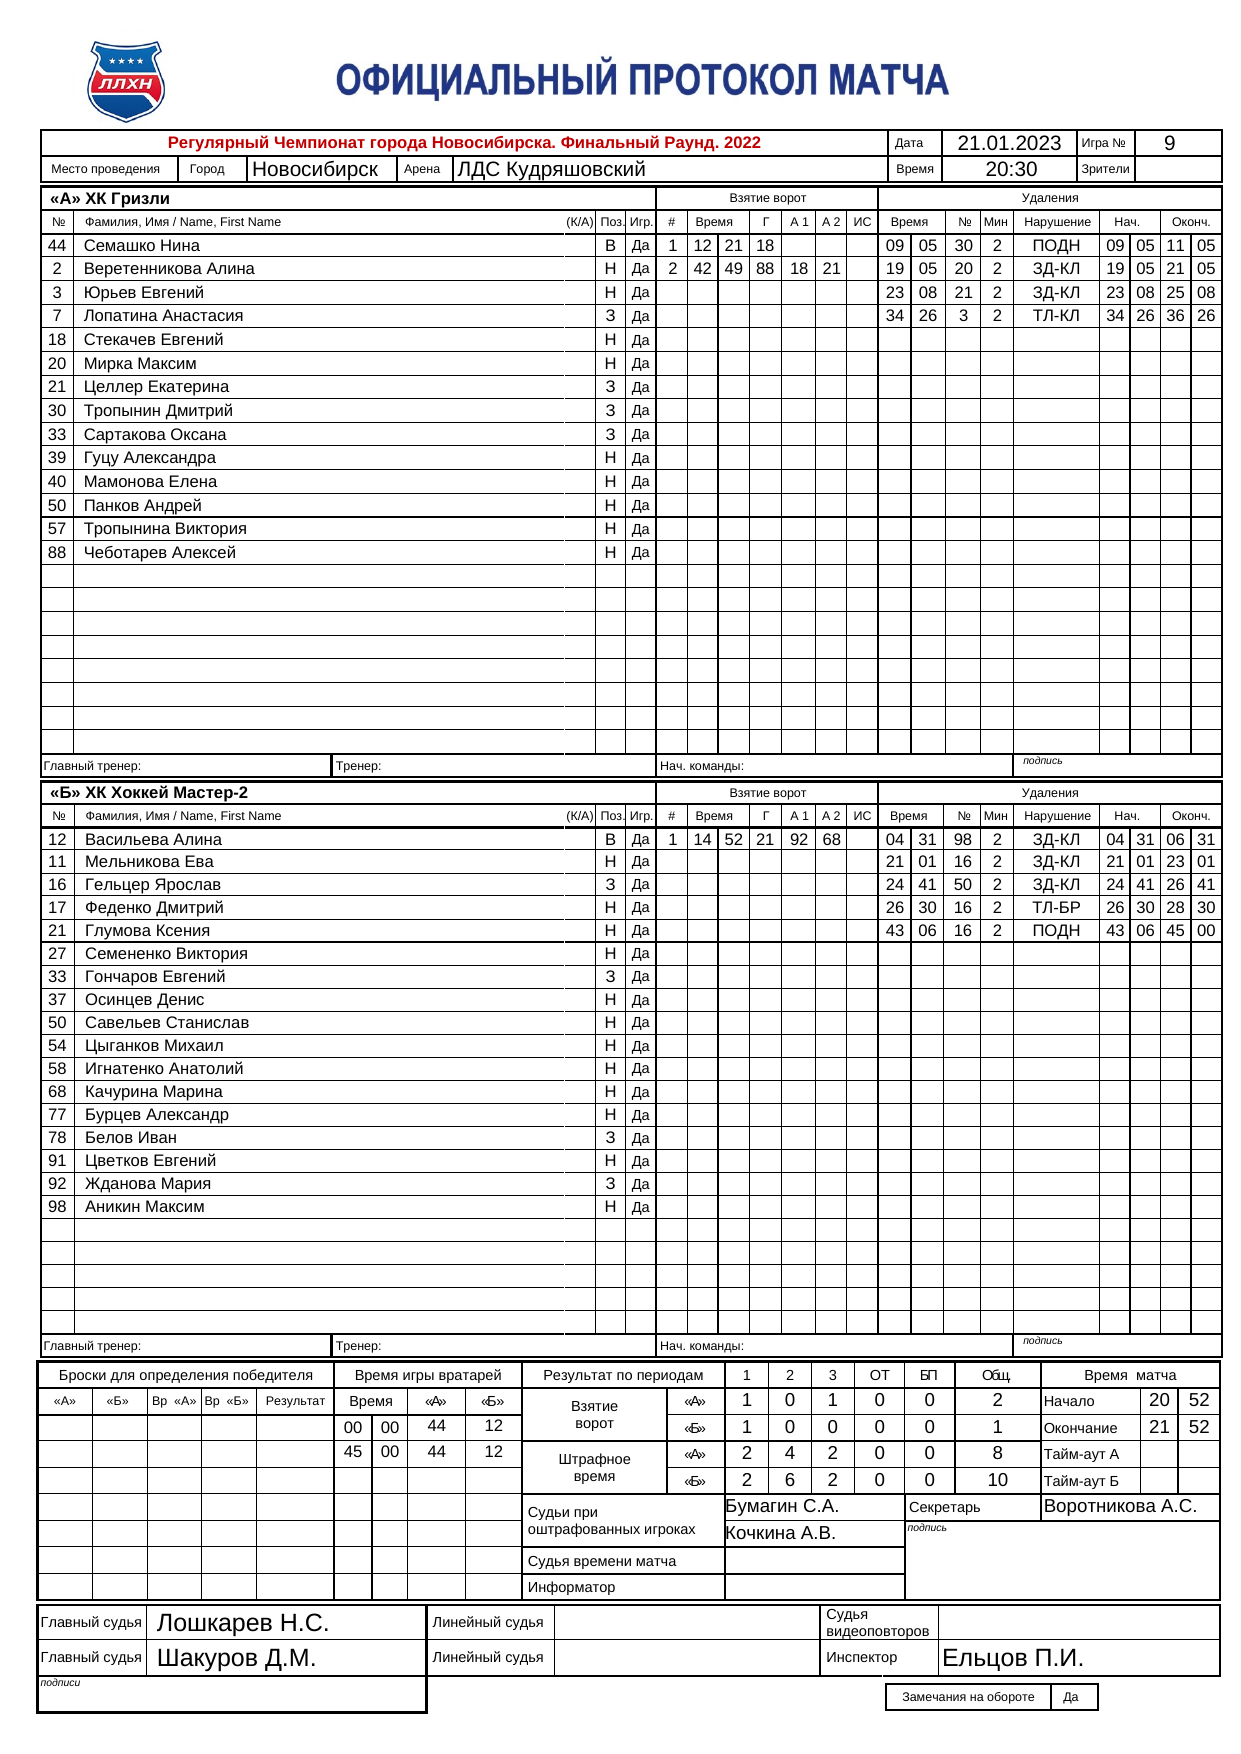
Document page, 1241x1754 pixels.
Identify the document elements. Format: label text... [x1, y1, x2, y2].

table_cell [879, 1196, 910, 1218]
table_cell 23 [1161, 850, 1190, 872]
table_cell [688, 399, 717, 422]
table_cell Да [626, 1196, 655, 1218]
table_cell [750, 1012, 781, 1033]
table_cell Тренер: [333, 1335, 655, 1356]
table_cell Белов Иван [75, 1127, 564, 1149]
table_cell [688, 1242, 717, 1264]
table_cell Н [596, 1081, 625, 1103]
table_cell 1 [812, 1389, 854, 1413]
table_cell подпись [1014, 755, 1221, 776]
table_cell 26 [879, 896, 910, 918]
table_cell 21 [42, 376, 73, 398]
table_cell [74, 730, 564, 753]
table_cell Да [626, 1150, 655, 1172]
table_cell [1161, 588, 1190, 611]
table_cell [657, 565, 687, 587]
table_cell Время [335, 1389, 407, 1413]
table_header Регулярный Чемпионат города Новосибирска. Финальный Раунд. 2022 [42, 131, 887, 155]
table_cell Лопатина Анастасия [74, 305, 564, 327]
table_cell [93, 1494, 147, 1520]
table_cell [816, 1196, 846, 1218]
table_cell [373, 1494, 407, 1520]
table_cell [1014, 1081, 1099, 1103]
table_cell [1192, 1288, 1221, 1310]
table_cell [944, 1104, 980, 1126]
table_cell Да [626, 305, 655, 327]
table_header Общ. [956, 1363, 1040, 1387]
table_cell [879, 1242, 910, 1264]
table_cell [657, 659, 687, 682]
table_cell [912, 1058, 943, 1079]
table_cell [782, 1173, 815, 1195]
table_cell В [596, 829, 625, 849]
table_cell [847, 612, 877, 634]
table_cell ЗД-КЛ [1014, 257, 1099, 280]
table_cell [912, 966, 943, 987]
table_cell 11 [1161, 235, 1190, 256]
table_cell [750, 281, 781, 303]
table_cell 2 [981, 829, 1013, 849]
table_cell [626, 1242, 655, 1264]
table_cell [148, 1574, 201, 1599]
table_cell [626, 659, 655, 682]
table_cell [1192, 1173, 1221, 1195]
table_cell [816, 541, 846, 564]
table_cell [257, 1547, 333, 1573]
table_cell [1161, 966, 1190, 987]
table_cell 23 [1100, 281, 1129, 303]
table_cell (К/А) [565, 211, 595, 233]
table_cell № [944, 805, 980, 826]
table_cell [565, 257, 595, 280]
table_cell [847, 565, 877, 587]
table_cell ЛДС Кудряшовский [454, 157, 887, 181]
table_cell 44 [42, 235, 73, 256]
table_cell [782, 1150, 815, 1172]
table_cell Линейный судья [428, 1606, 554, 1639]
table_cell Н [596, 541, 625, 564]
table_cell [946, 423, 980, 445]
table_cell «А» [408, 1389, 465, 1413]
table_cell [912, 659, 945, 682]
table_cell 06 [912, 920, 943, 941]
table_cell Да [626, 1012, 655, 1033]
table_cell [912, 1219, 943, 1241]
table_cell [39, 1441, 92, 1467]
table_cell Лошкарев Н.С. [147, 1606, 425, 1639]
table_cell [596, 1219, 625, 1241]
table_cell [626, 565, 655, 587]
table_cell [912, 989, 943, 1011]
table_cell Фамилия, Имя / Name, First Name [74, 211, 565, 233]
table_cell Судья времени матча [523, 1548, 724, 1573]
table_cell [981, 707, 1013, 729]
table_cell 05 [912, 257, 945, 280]
table_cell [373, 1468, 407, 1493]
table_cell [782, 470, 815, 493]
table_cell [782, 1058, 815, 1079]
table_cell [565, 1242, 595, 1264]
table_cell [42, 1219, 74, 1241]
table_cell 58 [42, 1058, 74, 1079]
table_cell 08 [912, 281, 945, 303]
table_cell ПОДН [1014, 235, 1099, 256]
table_cell Н [596, 1196, 625, 1218]
table_cell [816, 376, 846, 398]
table_cell [782, 636, 815, 658]
table_cell [1014, 470, 1099, 493]
table_cell 05 [1192, 257, 1221, 280]
table_cell [981, 1127, 1013, 1149]
table_cell [39, 1468, 92, 1493]
table_cell 2 [981, 896, 1013, 918]
table_cell Инспектор [821, 1640, 938, 1675]
table_cell [981, 683, 1013, 706]
table_cell [596, 659, 625, 682]
table_cell [782, 328, 815, 351]
table_cell [42, 1265, 74, 1287]
table_cell [1014, 612, 1099, 634]
table_cell [847, 874, 877, 895]
table_cell Главный тренер: [42, 1335, 330, 1356]
table_cell [750, 1219, 781, 1241]
table_cell [912, 1012, 943, 1033]
table_cell [626, 612, 655, 634]
table_cell [816, 1104, 846, 1126]
table_cell [1131, 659, 1160, 682]
table_cell 04 [879, 829, 910, 849]
table_cell 92 [42, 1173, 74, 1195]
table_cell Феденко Дмитрий [75, 896, 564, 918]
table_cell [719, 707, 749, 729]
table_cell 2 [981, 920, 1013, 941]
table_cell [657, 1173, 687, 1195]
table_cell 20 [946, 257, 980, 280]
table_cell [879, 328, 910, 351]
table_cell [750, 518, 781, 540]
table_cell [816, 494, 846, 516]
table_cell Да [626, 850, 655, 872]
table_cell [981, 376, 1013, 398]
table_cell [688, 1311, 717, 1333]
table_cell 3 [42, 281, 73, 303]
table_cell [565, 1311, 595, 1333]
table_cell [726, 1575, 904, 1599]
table_cell [1192, 376, 1221, 398]
table_cell [847, 305, 877, 327]
table_cell [1131, 565, 1160, 587]
table_cell Панков Андрей [74, 494, 564, 516]
table_cell [1100, 1219, 1129, 1241]
table_cell Тренер: [333, 755, 655, 776]
table_cell Н [596, 1058, 625, 1079]
table_cell Да [626, 966, 655, 987]
table_cell 88 [750, 257, 781, 280]
table_cell [1014, 1150, 1099, 1172]
table_cell [1161, 399, 1190, 422]
table_cell Юрьев Евгений [74, 281, 564, 303]
table_cell Н [596, 1150, 625, 1172]
table_cell [1131, 446, 1160, 469]
table_cell [1014, 399, 1099, 422]
table_header Игра № [1078, 131, 1134, 155]
table_cell [93, 1468, 147, 1493]
table_cell [688, 636, 717, 658]
table_cell Аникин Максим [75, 1196, 564, 1218]
table_cell [944, 1196, 980, 1218]
table_cell 25 [1161, 281, 1190, 303]
table_cell [719, 1219, 749, 1241]
table_cell 2 [981, 281, 1013, 303]
table_cell [719, 850, 749, 872]
table_cell [1192, 518, 1221, 540]
table_cell [750, 423, 781, 445]
table_cell [750, 446, 781, 469]
table_cell [42, 707, 73, 729]
table_cell [981, 1242, 1013, 1264]
table_cell [1014, 943, 1099, 964]
table_cell [688, 541, 717, 564]
table_cell [944, 1127, 980, 1149]
table_cell [1161, 683, 1190, 706]
table_cell ИС [847, 211, 877, 233]
table_cell 18 [750, 235, 781, 256]
table_cell Окончание [1042, 1415, 1140, 1440]
table_cell [719, 1035, 749, 1057]
table_cell 42 [688, 257, 717, 280]
table_cell [981, 1196, 1013, 1218]
table_cell [565, 989, 595, 1011]
table_cell [565, 399, 595, 422]
table_cell [944, 1288, 980, 1310]
table_cell [1131, 1288, 1160, 1310]
table_cell Кочкина А.В. [726, 1521, 904, 1546]
table_cell Да [626, 352, 655, 374]
table_cell [981, 470, 1013, 493]
table_cell Да [626, 399, 655, 422]
table_cell [1192, 1265, 1221, 1287]
table_cell Начало [1042, 1389, 1140, 1413]
table_cell [847, 659, 877, 682]
table_cell Н [596, 470, 625, 493]
table_cell [657, 588, 687, 611]
table_cell [782, 1311, 815, 1333]
table_cell [782, 518, 815, 540]
table_cell 68 [42, 1081, 74, 1103]
table_cell [946, 446, 980, 469]
table_cell [1014, 565, 1099, 587]
table_cell [408, 1547, 465, 1573]
table_cell 05 [912, 235, 945, 256]
table_cell [657, 494, 687, 516]
table_cell 24 [879, 874, 910, 895]
table_cell [981, 399, 1013, 422]
table_cell 28 [1161, 896, 1190, 918]
table_cell Г [750, 805, 781, 826]
table_cell [1131, 1196, 1160, 1218]
table_cell [750, 565, 781, 587]
table_cell [719, 612, 749, 634]
table_cell [688, 305, 717, 327]
table_cell 57 [42, 518, 73, 540]
table_cell [1100, 1012, 1129, 1033]
table_cell 00 [373, 1416, 407, 1440]
table_cell [688, 1058, 717, 1079]
table_cell [657, 896, 687, 918]
table_cell [565, 494, 595, 516]
table_cell [257, 1468, 333, 1493]
table_cell [719, 1058, 749, 1079]
table_cell [688, 612, 717, 634]
table_cell Игр. [626, 211, 655, 233]
table_cell В [596, 235, 625, 256]
table_cell [42, 636, 73, 658]
table_cell [565, 1219, 595, 1241]
table_cell [428, 1677, 882, 1711]
table_cell Г [750, 211, 781, 233]
table_cell [1141, 1468, 1177, 1493]
table_cell ПОДН [1014, 920, 1099, 941]
table_cell [1100, 989, 1129, 1011]
table_cell [565, 829, 595, 849]
table_cell [912, 1196, 943, 1218]
table_cell 0 [855, 1415, 904, 1440]
table_cell [1131, 518, 1160, 540]
table_cell Информатор [523, 1575, 724, 1599]
table_cell [1192, 683, 1221, 706]
table_cell [782, 943, 815, 964]
table_cell «Б » [466, 1389, 521, 1413]
table_cell [626, 730, 655, 753]
table_cell 10 [956, 1468, 1040, 1493]
table_cell Семененко Виктория [75, 943, 564, 964]
table_header Броски для определения победителя [39, 1363, 333, 1387]
table_cell Судья видеоповторов [821, 1606, 938, 1639]
table_cell Нарушение [1014, 805, 1099, 826]
table_cell 39 [42, 446, 73, 469]
table_cell [408, 1574, 465, 1599]
table_cell Да [626, 1127, 655, 1149]
table_cell 19 [879, 257, 910, 280]
table_cell [75, 1288, 564, 1310]
table_cell [879, 1150, 910, 1172]
table_cell 3 [946, 305, 980, 327]
table_cell [946, 683, 980, 706]
table_cell № [946, 211, 980, 233]
table_cell [74, 707, 564, 729]
table_cell [626, 1311, 655, 1333]
table_cell [1161, 1104, 1190, 1126]
table_cell 0 [855, 1442, 904, 1467]
table_cell 26 [1131, 305, 1160, 327]
table_cell [565, 352, 595, 374]
table_cell [944, 966, 980, 987]
table_cell [750, 943, 781, 964]
table_cell ЗД-КЛ [1014, 850, 1099, 872]
table_cell 43 [879, 920, 910, 941]
table_cell Да [626, 494, 655, 516]
table_cell Главный судья [39, 1606, 146, 1639]
table_cell [202, 1547, 256, 1573]
table_cell З [596, 399, 625, 422]
table_cell [782, 850, 815, 872]
table_cell [688, 518, 717, 540]
table_cell [74, 565, 564, 587]
table_cell [816, 1058, 846, 1079]
table_cell [750, 989, 781, 1011]
table_header Взятие ворот [657, 783, 877, 803]
table_cell ЗД-КЛ [1014, 281, 1099, 303]
table_cell [816, 446, 846, 469]
table_cell Мамонова Елена [74, 470, 564, 493]
table_cell 30 [912, 896, 943, 918]
table_cell [944, 1058, 980, 1079]
table_cell [335, 1547, 371, 1573]
table_header 9 [1136, 131, 1221, 155]
table_cell [1161, 1219, 1190, 1241]
table_cell [596, 588, 625, 611]
table_cell Н [596, 446, 625, 469]
table_cell [565, 1196, 595, 1218]
table_cell [939, 1606, 1219, 1639]
table_cell [719, 470, 749, 493]
table_cell 27 [42, 943, 74, 964]
table_cell 0 [855, 1389, 904, 1413]
table_cell [782, 423, 815, 445]
table_cell [1161, 943, 1190, 964]
table_cell Фамилия, Имя / Name, First Name [75, 805, 565, 826]
table_cell [719, 1173, 749, 1195]
table_cell [42, 683, 73, 706]
table_cell 17 [42, 896, 74, 918]
table_cell [847, 1058, 877, 1079]
table_cell [1192, 1081, 1221, 1103]
table_cell [816, 281, 846, 303]
table_cell [816, 659, 846, 682]
table_cell [688, 423, 717, 445]
table_cell [847, 1173, 877, 1195]
table_cell 41 [912, 874, 943, 895]
table_cell [946, 612, 980, 634]
table_cell [657, 730, 687, 753]
table_cell [565, 376, 595, 398]
table_cell Цыганков Михаил [75, 1035, 564, 1057]
table_cell [1161, 423, 1190, 445]
table_cell [1100, 1288, 1129, 1310]
table_cell [1161, 328, 1190, 351]
table_cell [782, 305, 815, 327]
table_cell [719, 943, 749, 964]
table_cell [816, 707, 846, 729]
table_cell [1192, 730, 1221, 753]
table_cell 2 [42, 257, 73, 280]
table_cell [912, 541, 945, 564]
table_cell 44 [408, 1441, 465, 1467]
table_cell [782, 1265, 815, 1287]
table_cell [657, 470, 687, 493]
table_cell [944, 1150, 980, 1172]
table_cell [879, 1265, 910, 1287]
table_cell 12 [466, 1416, 521, 1440]
table_cell [719, 874, 749, 895]
table_cell [565, 896, 595, 918]
table_cell [1131, 1173, 1160, 1195]
table_cell [688, 1196, 717, 1218]
table_cell Игр. [626, 805, 655, 826]
table_cell [1014, 989, 1099, 1011]
table_cell (К/А) [565, 805, 595, 826]
table_cell 20 [1141, 1389, 1177, 1413]
table_cell [1192, 352, 1221, 374]
table_cell Да [626, 829, 655, 849]
table_cell [1161, 1012, 1190, 1033]
table_cell [148, 1521, 201, 1546]
table_cell 31 [1131, 829, 1160, 849]
table_cell [565, 636, 595, 658]
table_cell [847, 352, 877, 374]
table_cell [912, 1104, 943, 1126]
table_cell 44 [408, 1416, 465, 1440]
table_cell [1192, 1150, 1221, 1172]
table_cell [816, 966, 846, 987]
table_cell [202, 1468, 256, 1493]
table_header Результат по периодам [523, 1363, 724, 1387]
table_cell [1131, 494, 1160, 516]
table_cell [750, 1127, 781, 1149]
table_cell 49 [719, 257, 749, 280]
table_cell [782, 1081, 815, 1103]
table_cell [74, 636, 564, 658]
table_cell Да [626, 470, 655, 493]
table_cell [1131, 1081, 1160, 1103]
table_cell [847, 1081, 877, 1103]
table_cell [782, 612, 815, 634]
table_cell Штрафное время [523, 1442, 666, 1493]
table_cell [816, 850, 846, 872]
table_cell [816, 1081, 846, 1103]
table_cell [782, 1012, 815, 1033]
table_cell [565, 1035, 595, 1057]
table_cell [847, 920, 877, 941]
table_cell [1141, 1441, 1177, 1467]
table_cell [626, 1265, 655, 1287]
table_cell 98 [944, 829, 980, 849]
table_cell [202, 1416, 256, 1440]
table_cell [688, 730, 717, 753]
table_cell [1100, 1150, 1129, 1172]
table_cell Воротникова А.С. [1042, 1495, 1219, 1520]
table_cell № [42, 211, 73, 233]
table_cell [750, 850, 781, 872]
table_cell [1014, 518, 1099, 540]
table_cell [946, 707, 980, 729]
table_cell [75, 1242, 564, 1264]
table_cell [782, 874, 815, 895]
table_cell [1161, 1311, 1190, 1333]
table_cell [912, 1035, 943, 1057]
table_cell [719, 352, 749, 374]
table_cell Н [596, 920, 625, 941]
table_cell [782, 281, 815, 303]
table_cell 2 [981, 305, 1013, 327]
table_cell 12 [688, 235, 717, 256]
table_cell [912, 1173, 943, 1195]
table_cell [912, 352, 945, 374]
table_cell [148, 1468, 201, 1493]
table_cell [1100, 328, 1129, 351]
table_cell [565, 305, 595, 327]
table_cell [879, 1058, 910, 1079]
table_cell 14 [688, 829, 717, 849]
table_cell [657, 1196, 687, 1218]
table_cell [1014, 1242, 1099, 1264]
table_cell [555, 1606, 819, 1639]
table_cell [626, 588, 655, 611]
table_cell [1131, 1219, 1160, 1241]
table_cell [879, 588, 910, 611]
table_cell [565, 730, 595, 753]
table_cell [466, 1574, 521, 1599]
table_cell [816, 328, 846, 351]
table_cell [1161, 1058, 1190, 1079]
table_cell [75, 1265, 564, 1287]
table_cell [981, 1035, 1013, 1057]
table_cell [782, 1219, 815, 1241]
table_cell [1161, 989, 1190, 1011]
table_cell [816, 730, 846, 753]
table_cell 16 [944, 850, 980, 872]
table_cell [946, 659, 980, 682]
table_cell [944, 1311, 980, 1333]
table_cell З [596, 966, 625, 987]
table_cell [750, 636, 781, 658]
table_cell [688, 989, 717, 1011]
table_cell 16 [42, 874, 74, 895]
table_cell [750, 328, 781, 351]
table_cell [981, 1058, 1013, 1079]
table_cell [782, 730, 815, 753]
table_cell 30 [42, 399, 73, 422]
table_cell 21 [719, 235, 749, 256]
table_cell [75, 1311, 564, 1333]
table_cell [847, 399, 877, 422]
table_cell [1131, 1150, 1160, 1172]
table_cell Бурцев Александр [75, 1104, 564, 1126]
table_cell Н [596, 281, 625, 303]
table_cell 31 [912, 829, 943, 849]
table_cell 0 [769, 1415, 811, 1440]
table_cell [847, 1104, 877, 1126]
table_cell [1131, 636, 1160, 658]
table_cell 16 [944, 896, 980, 918]
table_cell Сартакова Оксана [74, 423, 564, 445]
table_cell Судьи при оштрафованных игроках [523, 1495, 724, 1546]
table_cell Да [626, 1081, 655, 1103]
table_cell Тропынина Виктория [74, 518, 564, 540]
table_cell 23 [879, 281, 910, 303]
table_cell [981, 943, 1013, 964]
table_cell 2 [657, 257, 687, 280]
table_cell [148, 1547, 201, 1573]
table_cell 92 [782, 829, 815, 849]
table_cell [688, 1012, 717, 1033]
table_cell [750, 896, 781, 918]
table_cell Оконч. [1161, 211, 1221, 233]
table_cell [466, 1494, 521, 1520]
table_cell З [596, 423, 625, 445]
table_cell [750, 683, 781, 706]
table_cell [912, 494, 945, 516]
table_cell [847, 1127, 877, 1149]
table_cell Стекачев Евгений [74, 328, 564, 351]
table_cell [257, 1494, 333, 1520]
table_cell [782, 966, 815, 987]
table_cell [879, 423, 910, 445]
table_cell [912, 588, 945, 611]
table_cell [981, 352, 1013, 374]
table_cell [750, 612, 781, 634]
table_cell [816, 565, 846, 587]
table_cell Н [596, 1012, 625, 1033]
table_cell [1100, 470, 1129, 493]
table_cell 77 [42, 1104, 74, 1126]
table_cell [565, 874, 595, 895]
table_cell Главный судья [39, 1640, 146, 1675]
table_cell [1192, 943, 1221, 964]
table_cell [1131, 1127, 1160, 1149]
table_cell [847, 683, 877, 706]
table_cell 43 [1100, 920, 1129, 941]
table_cell Да [626, 896, 655, 918]
table_cell 26 [912, 305, 945, 327]
table_cell [466, 1547, 521, 1573]
table_cell [847, 1265, 877, 1287]
table_cell 2 [956, 1389, 1040, 1413]
table_cell [1192, 612, 1221, 634]
table_cell [981, 612, 1013, 634]
table_cell [912, 1081, 943, 1103]
table_cell [39, 1547, 92, 1573]
table_cell [626, 683, 655, 706]
table_cell [565, 920, 595, 941]
table_cell 05 [1131, 235, 1160, 256]
table_cell [1161, 1265, 1190, 1287]
table_cell [1100, 494, 1129, 516]
table_cell [596, 1311, 625, 1333]
table_cell [750, 352, 781, 374]
table_cell [688, 1035, 717, 1057]
table_cell [912, 328, 945, 351]
table_cell [148, 1441, 201, 1467]
table_cell Время [879, 805, 943, 826]
table_cell 06 [1161, 829, 1190, 849]
table_cell [1014, 1127, 1099, 1149]
table_cell [1131, 1104, 1160, 1126]
table_cell [335, 1574, 371, 1599]
table_cell [1131, 707, 1160, 729]
table_header 1 [726, 1363, 768, 1387]
table_cell 21 [1141, 1415, 1177, 1440]
table_cell 34 [879, 305, 910, 327]
table_cell [719, 920, 749, 941]
table_cell [750, 1035, 781, 1057]
table_cell Н [596, 494, 625, 516]
table_cell Семашко Нина [74, 235, 564, 256]
table_cell [688, 328, 717, 351]
table_cell 4 [769, 1442, 811, 1467]
table_cell [596, 1265, 625, 1287]
table_cell [912, 612, 945, 634]
table_cell Н [596, 518, 625, 540]
table_cell [816, 352, 846, 374]
table_cell 78 [42, 1127, 74, 1149]
table_cell [565, 966, 595, 987]
table_cell [688, 1265, 717, 1287]
table_cell 0 [769, 1389, 811, 1413]
table_cell Тайм-аут Б [1042, 1468, 1140, 1493]
table_cell [1099, 1682, 1220, 1711]
table_cell [565, 423, 595, 445]
table_cell [39, 1574, 92, 1599]
table_cell Секретарь [906, 1495, 1040, 1520]
table_cell [750, 1173, 781, 1195]
table_cell Тайм-аут А [1042, 1441, 1140, 1467]
table_cell [1100, 1104, 1129, 1126]
table_cell [847, 1288, 877, 1310]
table_cell 0 [855, 1468, 904, 1493]
table_cell [657, 1242, 687, 1264]
table_cell 50 [42, 1012, 74, 1033]
table_cell [912, 565, 945, 587]
table_cell [847, 1242, 877, 1264]
table_cell [93, 1574, 147, 1599]
table_cell 00 [1192, 920, 1221, 941]
table_cell Да [626, 874, 655, 895]
table_cell 1 [726, 1389, 768, 1413]
table_cell [981, 966, 1013, 987]
table_cell [657, 1035, 687, 1057]
table_cell [565, 235, 595, 256]
table_cell [719, 565, 749, 587]
table_cell [1100, 1173, 1129, 1195]
table_cell [847, 730, 877, 753]
table_cell [335, 1521, 371, 1546]
table_cell 31 [1192, 829, 1221, 849]
table_cell [847, 989, 877, 1011]
table_cell [1161, 636, 1190, 658]
table_cell [1161, 707, 1190, 729]
table_cell [1131, 470, 1160, 493]
table_cell Нач. команды: [657, 755, 1012, 776]
table_cell [1161, 612, 1190, 634]
table_cell Да [626, 1104, 655, 1126]
table_cell Качурина Марина [75, 1081, 564, 1103]
table_cell [1131, 399, 1160, 422]
table_cell Да [626, 281, 655, 303]
table_cell [879, 470, 910, 493]
table_cell [750, 1288, 781, 1310]
table_cell Вр «А» [148, 1389, 201, 1413]
table_cell [847, 1196, 877, 1218]
table_cell [816, 943, 846, 964]
table_cell [1192, 399, 1221, 422]
table_cell [42, 588, 73, 611]
table_cell [688, 966, 717, 987]
table_cell Н [596, 850, 625, 872]
table_cell [93, 1547, 147, 1573]
table_cell [719, 896, 749, 918]
table_cell [657, 1311, 687, 1333]
table_cell [596, 612, 625, 634]
table_cell [1192, 659, 1221, 682]
table_cell [782, 1288, 815, 1310]
table_cell [782, 1104, 815, 1126]
table_cell [750, 305, 781, 327]
table_cell [1192, 328, 1221, 351]
table_cell [1161, 1035, 1190, 1057]
table_cell [657, 636, 687, 658]
table_cell [847, 1150, 877, 1172]
table_cell 21 [816, 257, 846, 280]
table_cell [1161, 565, 1190, 587]
table_cell [657, 920, 687, 941]
table_cell [726, 1548, 904, 1573]
table_cell [944, 1173, 980, 1195]
table_cell [688, 352, 717, 374]
table_cell [912, 636, 945, 658]
table_cell [750, 874, 781, 895]
table_cell [719, 1012, 749, 1033]
table_cell Нарушение [1014, 211, 1099, 233]
table_cell 0 [905, 1442, 954, 1467]
table_cell [688, 376, 717, 398]
table_cell [719, 494, 749, 516]
table_cell Гуцу Александра [74, 446, 564, 469]
table_cell [688, 683, 717, 706]
table_cell 01 [1192, 850, 1221, 872]
table_cell [1014, 659, 1099, 682]
table_cell [719, 659, 749, 682]
table_cell 1 [657, 235, 687, 256]
table_cell [883, 1677, 1220, 1681]
table_cell 7 [42, 305, 73, 327]
table_cell [1161, 1081, 1190, 1103]
table_cell [657, 328, 687, 351]
table_cell [946, 328, 980, 351]
table_cell [42, 1288, 74, 1310]
table_cell [148, 1416, 201, 1440]
table_cell А 2 [816, 805, 846, 826]
table_cell 04 [1100, 829, 1129, 849]
table_cell [750, 659, 781, 682]
table_cell 09 [879, 235, 910, 256]
table_cell [946, 541, 980, 564]
table_cell 98 [42, 1196, 74, 1218]
table_cell [719, 1081, 749, 1103]
table_cell [1014, 707, 1099, 729]
table_cell [847, 541, 877, 564]
table_cell 45 [335, 1441, 371, 1467]
table_cell [1131, 352, 1160, 374]
table_cell [1014, 1173, 1099, 1195]
table_cell [688, 874, 717, 895]
table_cell [42, 659, 73, 682]
table_cell 41 [1131, 874, 1160, 895]
table_cell [847, 966, 877, 987]
table_cell [816, 588, 846, 611]
table_cell [688, 494, 717, 516]
table_cell 16 [944, 920, 980, 941]
table_cell 0 [905, 1389, 954, 1413]
table_cell 2 [726, 1468, 768, 1493]
table_cell [1192, 541, 1221, 564]
table_cell [879, 1104, 910, 1126]
table_cell [1161, 1150, 1190, 1172]
table_cell [782, 1127, 815, 1149]
table_cell 06 [1131, 920, 1160, 941]
table_cell 21 [750, 829, 781, 849]
table_cell 52 [1179, 1389, 1219, 1413]
table_cell [596, 707, 625, 729]
table_cell [816, 1127, 846, 1149]
table_cell [257, 1574, 333, 1599]
table_cell [981, 1265, 1013, 1287]
table_cell 2 [812, 1468, 854, 1493]
table_cell [816, 1035, 846, 1057]
table_cell [257, 1416, 333, 1440]
table_cell [1161, 352, 1190, 374]
table_cell [1014, 1196, 1099, 1218]
table_cell [565, 1058, 595, 1079]
table_cell [981, 989, 1013, 1011]
table_cell [816, 305, 846, 327]
table_cell 21 [42, 920, 74, 941]
table_cell 52 [1179, 1415, 1219, 1440]
table_cell [626, 1219, 655, 1241]
table_cell [1100, 1265, 1129, 1287]
table_cell З [596, 874, 625, 895]
table_cell [816, 683, 846, 706]
table_cell Н [596, 943, 625, 964]
table_cell 33 [42, 966, 74, 987]
table_cell # [657, 805, 687, 826]
table_cell [879, 707, 910, 729]
table_cell [879, 446, 910, 469]
table_cell [1136, 157, 1221, 181]
table_cell [719, 305, 749, 327]
table_cell Нач. [1100, 805, 1160, 826]
table_cell [1179, 1441, 1219, 1467]
table_cell [944, 1219, 980, 1241]
table_cell [847, 707, 877, 729]
table_cell Да [626, 235, 655, 256]
table_cell [782, 494, 815, 516]
table_cell [565, 943, 595, 964]
table_cell Н [596, 328, 625, 351]
table_cell [1192, 1196, 1221, 1218]
table_cell 1 [956, 1415, 1040, 1440]
table_cell [596, 565, 625, 587]
table_cell [657, 541, 687, 564]
table_cell [750, 730, 781, 753]
table_cell 0 [812, 1415, 854, 1440]
table_cell Бумагин С.А. [726, 1495, 904, 1520]
table_cell [944, 989, 980, 1011]
table_cell 12 [466, 1441, 521, 1467]
table_cell [782, 352, 815, 374]
table_cell 26 [1161, 874, 1190, 895]
table_cell [879, 1081, 910, 1103]
table_cell Оконч. [1161, 805, 1221, 826]
table_cell [847, 494, 877, 516]
table_cell [42, 612, 73, 634]
table_cell 33 [42, 423, 73, 445]
table_cell [1100, 423, 1129, 445]
table_cell [816, 1219, 846, 1241]
table_cell [912, 470, 945, 493]
table_cell [1100, 376, 1129, 398]
table_header Время матча [1042, 1363, 1219, 1387]
table_cell [1192, 446, 1221, 469]
table_cell [565, 470, 595, 493]
table_cell [981, 1173, 1013, 1195]
table_header ОТ [855, 1363, 904, 1387]
table_cell [1131, 1035, 1160, 1057]
table_cell [750, 470, 781, 493]
table_cell [565, 1081, 595, 1103]
table_cell [782, 1035, 815, 1057]
table_cell [1131, 588, 1160, 611]
table_cell [981, 423, 1013, 445]
table_cell [1161, 659, 1190, 682]
table_cell [657, 707, 687, 729]
table_cell [626, 1288, 655, 1310]
table_cell [74, 659, 564, 682]
table_cell [981, 730, 1013, 753]
table_cell [719, 989, 749, 1011]
table_cell Да [626, 1035, 655, 1057]
table_cell Арена [398, 157, 452, 181]
table_cell [847, 896, 877, 918]
table_cell [946, 636, 980, 658]
table_cell [879, 352, 910, 374]
table_cell [1131, 1012, 1160, 1033]
table_cell [847, 1012, 877, 1033]
table_cell Да [626, 541, 655, 564]
table_cell [1161, 470, 1190, 493]
table_cell [879, 376, 910, 398]
table_cell [657, 1104, 687, 1126]
table_cell 52 [719, 829, 749, 849]
table_cell [1100, 943, 1129, 964]
table_cell [408, 1494, 465, 1520]
table_cell [596, 730, 625, 753]
table_cell [946, 730, 980, 753]
table_cell # [657, 211, 687, 233]
table_cell [1131, 683, 1160, 706]
table_cell [879, 1035, 910, 1057]
table_cell [1014, 541, 1099, 564]
table_cell [782, 659, 815, 682]
table_cell 05 [1131, 257, 1160, 280]
table_cell [847, 470, 877, 493]
table_cell [1014, 494, 1099, 516]
table_cell 2 [981, 850, 1013, 872]
table_cell [1131, 943, 1160, 964]
table_cell Н [596, 1035, 625, 1057]
table_cell [1192, 1058, 1221, 1079]
table_cell Н [596, 989, 625, 1011]
table_cell [879, 1173, 910, 1195]
table_cell [657, 1265, 687, 1287]
table_cell [1014, 966, 1099, 987]
table_cell [42, 565, 73, 587]
table_cell А 1 [782, 211, 815, 233]
table_header 21.01.2023 [943, 131, 1076, 155]
table_cell [847, 1219, 877, 1241]
table_cell [202, 1441, 256, 1467]
table_cell Время [688, 211, 749, 233]
table_cell [719, 376, 749, 398]
table_cell Мин [981, 211, 1013, 233]
table_cell [1014, 1265, 1099, 1287]
table_cell [750, 399, 781, 422]
table_cell [1161, 494, 1190, 516]
table_cell 00 [335, 1416, 371, 1440]
table_cell [981, 446, 1013, 469]
table_cell Да [626, 257, 655, 280]
table_cell [1100, 565, 1129, 587]
table_cell [335, 1468, 371, 1493]
table_cell [42, 1311, 74, 1333]
table_cell 2 [981, 235, 1013, 256]
table_cell [879, 1311, 910, 1333]
table_cell 34 [1100, 305, 1129, 327]
table_cell [816, 896, 846, 918]
table_cell [981, 1311, 1013, 1333]
table_cell [719, 328, 749, 351]
table_cell Гельцер Ярослав [75, 874, 564, 895]
table_cell Веретенникова Алина [74, 257, 564, 280]
table_cell [75, 1219, 564, 1241]
table_cell [688, 1081, 717, 1103]
table_cell [1161, 518, 1190, 540]
table_cell [1192, 989, 1221, 1011]
table_cell 30 [946, 235, 980, 256]
table_cell 2 [981, 257, 1013, 280]
table_cell [1192, 636, 1221, 658]
table_cell № [42, 805, 74, 826]
table_cell [1161, 730, 1190, 753]
table_cell Глумова Ксения [75, 920, 564, 941]
table_cell [946, 588, 980, 611]
table_cell [719, 636, 749, 658]
table_cell Да [626, 446, 655, 469]
table_cell [1014, 352, 1099, 374]
table_cell [816, 874, 846, 895]
table_cell подпись [1014, 1335, 1221, 1356]
table_cell З [596, 305, 625, 327]
picture [5, 28, 1179, 129]
table_cell [1131, 1058, 1160, 1079]
table_cell 0 [905, 1468, 954, 1493]
table_cell [981, 588, 1013, 611]
table_cell [816, 920, 846, 941]
table_cell Н [596, 896, 625, 918]
table_cell [847, 446, 877, 469]
table_cell [466, 1468, 521, 1493]
table_cell Взятие ворот [523, 1389, 666, 1440]
table_cell Савельев Станислав [75, 1012, 564, 1033]
table_cell Н [596, 352, 625, 374]
table_cell [1014, 1311, 1099, 1333]
table_cell [565, 1127, 595, 1149]
table_cell [1014, 1058, 1099, 1079]
table_cell [816, 1242, 846, 1264]
table_cell З [596, 1127, 625, 1149]
table_cell [688, 1104, 717, 1126]
table_cell 30 [1192, 896, 1221, 918]
table_cell [816, 235, 846, 256]
table_cell [657, 518, 687, 540]
table_cell [981, 1012, 1013, 1033]
table_cell «А» [668, 1389, 724, 1413]
table_cell [782, 1242, 815, 1264]
table_cell [565, 588, 595, 611]
table_cell [1192, 565, 1221, 587]
table_cell Мирка Максим [74, 352, 564, 374]
table_cell Да [626, 1173, 655, 1195]
table_cell [42, 1242, 74, 1264]
table_cell [719, 1104, 749, 1126]
table_cell [816, 1265, 846, 1287]
table_cell [565, 1288, 595, 1310]
table_cell [782, 541, 815, 564]
table_cell 1 [726, 1415, 768, 1440]
table_cell [657, 446, 687, 469]
table_cell [750, 541, 781, 564]
table_cell [1014, 328, 1099, 351]
table_cell [879, 518, 910, 540]
table_cell [1192, 1311, 1221, 1333]
table_cell [912, 423, 945, 445]
table_cell [1100, 1035, 1129, 1057]
table_cell [1100, 518, 1129, 540]
table_cell [74, 683, 564, 706]
table_cell [879, 943, 910, 964]
table_cell [816, 399, 846, 422]
table_cell [565, 565, 595, 587]
table_cell [657, 1012, 687, 1033]
table_cell [816, 1288, 846, 1310]
table_cell [1161, 1127, 1190, 1149]
table_cell [1014, 730, 1099, 753]
table_cell [408, 1521, 465, 1546]
table_cell 54 [42, 1035, 74, 1057]
table_cell [944, 1242, 980, 1264]
table_cell [1179, 1468, 1219, 1493]
table_cell [1192, 707, 1221, 729]
table_cell [847, 636, 877, 658]
table_cell 88 [42, 541, 73, 564]
table_cell 01 [912, 850, 943, 872]
table_cell 91 [42, 1150, 74, 1172]
table_cell [946, 470, 980, 493]
table_cell [565, 612, 595, 634]
table_cell [1100, 636, 1129, 658]
table_cell «А» [668, 1442, 724, 1467]
table_cell 08 [1131, 281, 1160, 303]
table_cell [847, 281, 877, 303]
table_cell Время [889, 157, 941, 181]
table_cell 40 [42, 470, 73, 493]
table_cell [1014, 636, 1099, 658]
table_cell 21 [946, 281, 980, 303]
table_cell [565, 659, 595, 682]
table_cell [657, 1150, 687, 1172]
table_cell [39, 1494, 92, 1520]
table_cell [93, 1521, 147, 1546]
table_cell [1100, 683, 1129, 706]
table_cell [719, 683, 749, 706]
table_cell Поз. [596, 211, 625, 233]
table_cell [879, 541, 910, 564]
table_cell [750, 920, 781, 941]
table_cell [1014, 446, 1099, 469]
table_cell Да [626, 920, 655, 941]
table_cell Чеботарев Алексей [74, 541, 564, 564]
table_cell Н [596, 257, 625, 280]
table_cell 30 [1131, 896, 1160, 918]
table_cell подпись [906, 1522, 1219, 1599]
table_cell [750, 1058, 781, 1079]
table_cell [879, 1127, 910, 1149]
table_cell [688, 659, 717, 682]
table_cell 50 [944, 874, 980, 895]
table_cell Да [626, 423, 655, 445]
table_cell [1192, 423, 1221, 445]
table_cell [257, 1521, 333, 1546]
table_cell [879, 494, 910, 516]
table_cell [912, 707, 945, 729]
table_header Удаления [879, 188, 1221, 209]
table_cell [782, 683, 815, 706]
table_cell 05 [1192, 235, 1221, 256]
table_cell [946, 518, 980, 540]
table_cell Место проведения [42, 157, 177, 181]
table_cell [912, 1127, 943, 1149]
table_cell Цветков Евгений [75, 1150, 564, 1172]
table_cell [1131, 1265, 1160, 1287]
table_cell [688, 1127, 717, 1149]
table_cell [981, 1150, 1013, 1172]
table_cell 21 [1100, 850, 1129, 872]
table_cell [879, 966, 910, 987]
table_cell [1192, 494, 1221, 516]
table_cell [1192, 1219, 1221, 1241]
table_cell [912, 1150, 943, 1172]
table_cell [1100, 612, 1129, 634]
table_cell [1161, 376, 1190, 398]
table_cell [981, 1288, 1013, 1310]
table_cell [1100, 1196, 1129, 1218]
table_cell [565, 446, 595, 469]
table_cell [596, 683, 625, 706]
table_header «Б» ХК Хоккей Мастер-2 [42, 783, 655, 803]
table_cell [688, 943, 717, 964]
table_cell [879, 1012, 910, 1033]
table_cell [946, 565, 980, 587]
table_cell Время [879, 211, 945, 233]
table_cell [688, 588, 717, 611]
table_cell Нач. [1100, 211, 1160, 233]
table_cell [93, 1416, 147, 1440]
table_cell [202, 1494, 256, 1520]
table_cell [596, 636, 625, 658]
table_cell [879, 565, 910, 587]
table_cell [657, 1127, 687, 1149]
table_cell [257, 1441, 333, 1467]
table_cell [879, 659, 910, 682]
table_cell 19 [1100, 257, 1129, 280]
table_cell [946, 494, 980, 516]
table_cell [1014, 423, 1099, 445]
table_cell [1161, 1242, 1190, 1264]
table_cell [719, 1127, 749, 1149]
table_cell [719, 1311, 749, 1333]
table_cell [816, 423, 846, 445]
table_header Время игры вратарей [335, 1363, 521, 1387]
table_cell А 2 [816, 211, 846, 233]
table_cell [74, 612, 564, 634]
table_cell [688, 1150, 717, 1172]
table_cell [1131, 328, 1160, 351]
table_cell [657, 423, 687, 445]
table_cell [879, 612, 910, 634]
table_cell [42, 730, 73, 753]
table_cell 20:30 [943, 157, 1076, 181]
table_cell [719, 518, 749, 540]
table_cell [565, 541, 595, 564]
table_cell [1131, 1242, 1160, 1264]
table_cell Линейный судья [428, 1640, 554, 1675]
table_cell [782, 235, 815, 256]
table_cell [782, 565, 815, 587]
table_header Да [1052, 1685, 1097, 1709]
table_cell [1131, 966, 1160, 987]
table_cell 68 [816, 829, 846, 849]
table_cell [1014, 683, 1099, 706]
table_header Дата [889, 131, 941, 155]
table_cell 26 [1100, 896, 1129, 918]
table_cell [981, 1104, 1013, 1126]
table_cell [719, 446, 749, 469]
table_cell [1100, 1242, 1129, 1264]
table_cell ТЛ-БР [1014, 896, 1099, 918]
table_cell [816, 1173, 846, 1195]
table_cell Целлер Екатерина [74, 376, 564, 398]
table_cell [782, 446, 815, 469]
table_cell [981, 328, 1013, 351]
table_cell [816, 470, 846, 493]
table_cell [1192, 1242, 1221, 1264]
table_cell [1100, 588, 1129, 611]
table_cell [1100, 352, 1129, 374]
table_cell 2 [726, 1442, 768, 1467]
table_cell Да [626, 328, 655, 351]
table_cell [657, 989, 687, 1011]
table_cell [912, 1242, 943, 1264]
table_cell «Б» [668, 1415, 724, 1440]
table_cell [981, 636, 1013, 658]
table_cell [1161, 446, 1190, 469]
table_cell [782, 920, 815, 941]
table_cell [688, 1219, 717, 1241]
table_cell Ельцов П.И. [939, 1640, 1219, 1675]
table_cell [944, 1265, 980, 1287]
table_cell [719, 1288, 749, 1310]
table_cell [688, 470, 717, 493]
table_cell Васильева Алина [75, 829, 564, 849]
table_cell ЗД-КЛ [1014, 874, 1099, 895]
table_cell [981, 541, 1013, 564]
table_cell 2 [812, 1442, 854, 1467]
table_cell [1100, 730, 1129, 753]
table_cell [626, 636, 655, 658]
table_cell [74, 588, 564, 611]
table_cell ЗД-КЛ [1014, 829, 1099, 849]
table_cell Осинцев Денис [75, 989, 564, 1011]
table_cell [912, 943, 943, 964]
table_cell «А» [39, 1389, 92, 1413]
table_cell [944, 1012, 980, 1033]
table_cell [657, 305, 687, 327]
table_cell [688, 896, 717, 918]
table_cell [879, 730, 910, 753]
table_cell [565, 850, 595, 872]
table_cell [719, 541, 749, 564]
table_cell Тропынин Дмитрий [74, 399, 564, 422]
table_cell [1100, 707, 1129, 729]
table_cell [688, 707, 717, 729]
table_cell [912, 446, 945, 469]
table_cell [879, 399, 910, 422]
table_cell [657, 1058, 687, 1079]
table_cell [719, 1242, 749, 1264]
table_cell 09 [1100, 235, 1129, 256]
table_cell [750, 494, 781, 516]
table_cell [1131, 730, 1160, 753]
table_cell Да [626, 943, 655, 964]
table_cell [750, 966, 781, 987]
table_cell Время [688, 805, 749, 826]
table_cell [1192, 1104, 1221, 1126]
table_cell [816, 1150, 846, 1172]
table_cell [719, 281, 749, 303]
table_cell 24 [1100, 874, 1129, 895]
table_cell [782, 588, 815, 611]
table_cell [719, 1150, 749, 1172]
table_cell [202, 1574, 256, 1599]
table_cell [847, 943, 877, 964]
table_cell А 1 [782, 805, 815, 826]
table_cell 20 [42, 352, 73, 374]
table_cell [596, 1242, 625, 1264]
table_cell З [596, 376, 625, 398]
table_cell [1161, 1288, 1190, 1310]
table_cell [847, 1311, 877, 1333]
table_cell [719, 1265, 749, 1287]
table_cell [688, 446, 717, 469]
table_cell [596, 1288, 625, 1310]
table_cell [782, 376, 815, 398]
table_cell Город [179, 157, 246, 181]
table_header 2 [769, 1363, 811, 1387]
table_cell [1161, 1173, 1190, 1195]
table_cell [981, 518, 1013, 540]
table_cell [657, 1081, 687, 1103]
table_cell [750, 1150, 781, 1172]
table_cell [1131, 376, 1160, 398]
table_cell Гончаров Евгений [75, 966, 564, 987]
table_cell [657, 281, 687, 303]
table_cell ИС [847, 805, 877, 826]
table_cell [750, 376, 781, 398]
table_cell [946, 352, 980, 374]
table_cell [879, 1219, 910, 1241]
table_cell 00 [373, 1441, 407, 1467]
table_cell 08 [1192, 281, 1221, 303]
table_cell [750, 1265, 781, 1287]
table_cell 0 [905, 1415, 954, 1440]
table_cell [1192, 1012, 1221, 1033]
table_cell Главный тренер: [42, 755, 330, 776]
table_cell [657, 612, 687, 634]
table_cell 1 [657, 829, 687, 849]
table_cell [1161, 541, 1190, 564]
table_cell [847, 235, 877, 256]
table_cell [657, 376, 687, 398]
table_cell 12 [42, 829, 74, 849]
table_cell [1100, 659, 1129, 682]
table_cell [981, 565, 1013, 587]
table_cell [847, 376, 877, 398]
table_cell [912, 1288, 943, 1310]
table_cell [750, 1081, 781, 1103]
table_cell [565, 281, 595, 303]
table_cell [944, 1081, 980, 1103]
table_cell [1014, 1288, 1099, 1310]
table_cell [816, 1012, 846, 1033]
table_cell [912, 1311, 943, 1333]
table_cell подписи [39, 1677, 425, 1711]
table_cell [912, 683, 945, 706]
table_cell [1014, 1104, 1099, 1126]
table_cell [750, 1311, 781, 1333]
table_cell 36 [1161, 305, 1190, 327]
table_cell [1100, 1311, 1129, 1333]
table_header Замечания на обороте [887, 1685, 1050, 1709]
table_cell [719, 966, 749, 987]
table_cell 18 [782, 257, 815, 280]
table_cell [657, 1288, 687, 1310]
table_cell [981, 659, 1013, 682]
table_cell ТЛ-КЛ [1014, 305, 1099, 327]
table_cell [1100, 966, 1129, 987]
table_cell 21 [1161, 257, 1190, 280]
table_cell [1192, 1127, 1221, 1149]
table_cell Зрители [1078, 157, 1134, 181]
table_cell 6 [769, 1468, 811, 1493]
table_cell Вр «Б» [202, 1389, 256, 1413]
table_cell [912, 518, 945, 540]
table_cell 50 [42, 494, 73, 516]
table_cell Игнатенко Анатолий [75, 1058, 564, 1079]
table_cell [847, 829, 877, 849]
table_cell [1100, 1058, 1129, 1079]
table_cell З [596, 1173, 625, 1195]
table_cell Мельникова Ева [75, 850, 564, 872]
table_cell [1161, 1196, 1190, 1218]
table_cell 2 [981, 874, 1013, 895]
table_cell [688, 1173, 717, 1195]
table_cell [816, 989, 846, 1011]
table_header Взятие ворот [657, 188, 877, 209]
table_cell [719, 588, 749, 611]
table_cell [565, 1173, 595, 1195]
table_cell [408, 1468, 465, 1493]
table_cell 26 [1192, 305, 1221, 327]
table_cell [1131, 1311, 1160, 1333]
table_cell [750, 1104, 781, 1126]
table_cell Жданова Мария [75, 1173, 564, 1195]
table_cell [750, 1242, 781, 1264]
table_cell [565, 1265, 595, 1287]
table_cell [847, 1035, 877, 1057]
table_cell [657, 966, 687, 987]
table_cell [946, 376, 980, 398]
table_cell 21 [879, 850, 910, 872]
table_cell Да [626, 989, 655, 1011]
table_cell [879, 636, 910, 658]
table_cell [373, 1574, 407, 1599]
table_cell [719, 423, 749, 445]
table_cell [373, 1547, 407, 1573]
table_cell [1014, 1219, 1099, 1241]
table_cell [816, 636, 846, 658]
table_cell 01 [1131, 850, 1160, 872]
table_cell [750, 707, 781, 729]
table_cell Да [626, 1058, 655, 1079]
table_header 3 [812, 1363, 854, 1387]
table_cell [39, 1521, 92, 1546]
table_cell [657, 683, 687, 706]
table_cell Мин [981, 805, 1013, 826]
table_cell Да [626, 376, 655, 398]
table_cell [565, 518, 595, 540]
table_cell [148, 1494, 201, 1520]
table_cell Да [626, 518, 655, 540]
table_cell [912, 1265, 943, 1287]
table_cell [1192, 966, 1221, 987]
table_cell [1192, 470, 1221, 493]
table_cell [981, 1219, 1013, 1241]
table_header БП [905, 1363, 954, 1387]
table_cell [1131, 541, 1160, 564]
table_cell [688, 850, 717, 872]
table_cell [847, 257, 877, 280]
table_cell 41 [1192, 874, 1221, 895]
table_cell [1100, 399, 1129, 422]
table_header Удаления [879, 783, 1221, 803]
table_cell [688, 1288, 717, 1310]
table_cell 11 [42, 850, 74, 872]
table_cell [912, 376, 945, 398]
table_cell 18 [42, 328, 73, 351]
table_cell [719, 1196, 749, 1218]
table_cell [1192, 588, 1221, 611]
table_cell [1131, 423, 1160, 445]
table_cell [782, 399, 815, 422]
table_cell 45 [1161, 920, 1190, 941]
table_cell [816, 612, 846, 634]
table_cell [782, 707, 815, 729]
table_cell 37 [42, 989, 74, 1011]
table_cell [816, 1311, 846, 1333]
table_cell [946, 399, 980, 422]
table_cell [1014, 588, 1099, 611]
table_cell [657, 874, 687, 895]
table_cell [335, 1494, 371, 1520]
table_cell [688, 920, 717, 941]
table_cell [719, 399, 749, 422]
table_cell [1192, 1035, 1221, 1057]
table_cell [555, 1640, 819, 1675]
table_cell [1100, 541, 1129, 564]
table_cell «Б» [93, 1389, 147, 1413]
table_cell [688, 281, 717, 303]
table_cell [944, 1035, 980, 1057]
table_cell Поз. [596, 805, 625, 826]
table_cell Результат [257, 1389, 333, 1413]
table_header «А» ХК Гризли [42, 188, 655, 209]
table_cell [912, 399, 945, 422]
table_cell Новосибирск [248, 157, 396, 181]
table_cell [847, 588, 877, 611]
table_cell [879, 989, 910, 1011]
table_cell [657, 399, 687, 422]
table_cell [847, 328, 877, 351]
table_cell [1014, 376, 1099, 398]
table_cell «Б» [668, 1468, 724, 1493]
table_cell [847, 518, 877, 540]
table_cell [657, 943, 687, 964]
table_cell [39, 1416, 92, 1440]
table_cell [1014, 1012, 1099, 1033]
table_cell [816, 518, 846, 540]
table_cell [719, 730, 749, 753]
table_cell [565, 1012, 595, 1033]
table_cell [1131, 612, 1160, 634]
table_cell [657, 1219, 687, 1241]
table_cell [565, 1104, 595, 1126]
table_cell [981, 1081, 1013, 1103]
table_cell [565, 683, 595, 706]
table_cell [565, 1150, 595, 1172]
table_cell [202, 1521, 256, 1546]
table_cell [657, 850, 687, 872]
table_cell [657, 352, 687, 374]
table_cell [912, 730, 945, 753]
table_cell [847, 850, 877, 872]
table_cell Н [596, 1104, 625, 1126]
table_cell [879, 1288, 910, 1310]
table_cell [750, 588, 781, 611]
table_cell [944, 943, 980, 964]
table_cell [565, 707, 595, 729]
table_cell [1100, 446, 1129, 469]
table_cell [782, 1196, 815, 1218]
table_cell [565, 328, 595, 351]
table_cell [1131, 989, 1160, 1011]
table_cell [688, 565, 717, 587]
table_cell [1100, 1081, 1129, 1103]
table_cell [1100, 1127, 1129, 1149]
table_cell [981, 494, 1013, 516]
table_cell [626, 707, 655, 729]
table_cell [847, 423, 877, 445]
table_cell [879, 683, 910, 706]
table_cell [782, 989, 815, 1011]
table_cell [466, 1521, 521, 1546]
table_cell [750, 1196, 781, 1218]
table_cell [93, 1441, 147, 1467]
table_cell [782, 896, 815, 918]
table_cell Шакуров Д.М. [147, 1640, 425, 1675]
table_cell Нач. команды: [657, 1335, 1012, 1356]
table_cell [373, 1521, 407, 1546]
table_cell [1014, 1035, 1099, 1057]
table_cell 8 [956, 1442, 1040, 1467]
